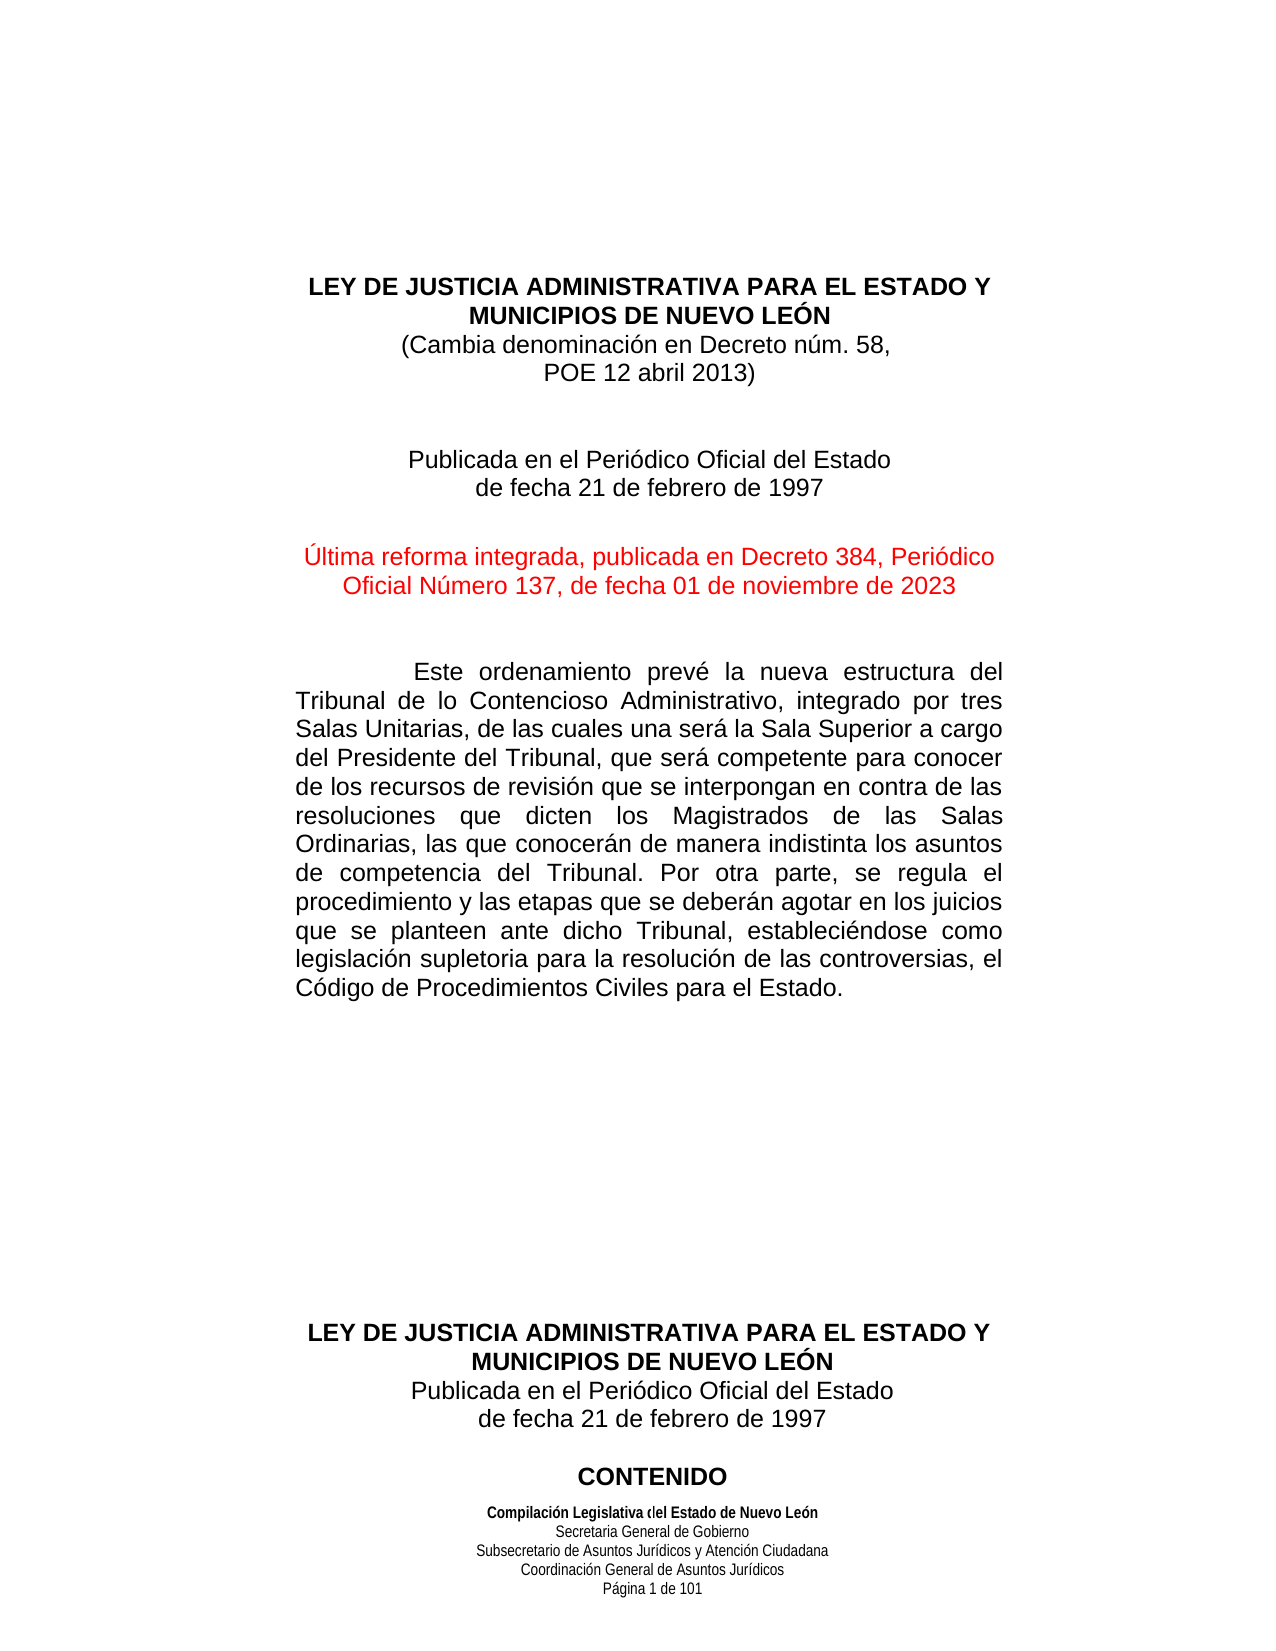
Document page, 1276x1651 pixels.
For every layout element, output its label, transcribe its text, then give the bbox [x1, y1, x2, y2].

table_header LEY DE JUSTICIA ADMINISTRATIVA PARA EL ESTADO Y MUNICIPIOS DE NUEVO LEÓN (Cambia denominación en Decreto núm. 58, POE 12 abril 2013) [288, 272, 1011, 387]
text LEY DE JUSTICIA ADMINISTRATIVA PARA EL ESTADO Y [177, 1318, 1127, 1347]
table_cell [288, 502, 1011, 542]
text MUNICIPIOS DE NUEVO LEÓN [177, 1347, 1127, 1376]
text CONTENIDO [177, 1462, 1127, 1491]
text Publicada en el Periódico Oficial del Estado [177, 1376, 1127, 1404]
table_cell Última reforma integrada, publicada en Decreto 384, Periódico Oficial Número 137, de fecha 01 de noviembre de 2023 [288, 542, 1011, 628]
text de fecha 21 de febrero de 1997 [177, 1404, 1127, 1433]
table_cell [288, 628, 1011, 657]
table_cell [288, 387, 1011, 416]
table_cell Publicada en el Periódico Oficial del Estado de fecha 21 de febrero de 1997 [288, 416, 1011, 502]
table_cell Este ordenamiento prevé la nueva estructura del Tribunal de lo Contencioso Administrativo, integrado por tres Salas Unitarias, de las cuales una será la Sala Superior a cargo del Presidente del Tribunal, que será competente para conocer de los recursos de revisión que se interpongan en contra de las resoluciones que dicten los Magistrados de las Salas Ordinarias, las que conocerán de manera indistinta los asuntos de competencia del Tribunal. Por otra parte, se regula el procedimiento y las etapas que se deberán agotar en los juicios que se planteen ante dicho Tribunal, estableciéndose como legislación supletoria para la resolución de las controversias, el Código de Procedimientos Civiles para el Estado. [288, 657, 1011, 1002]
